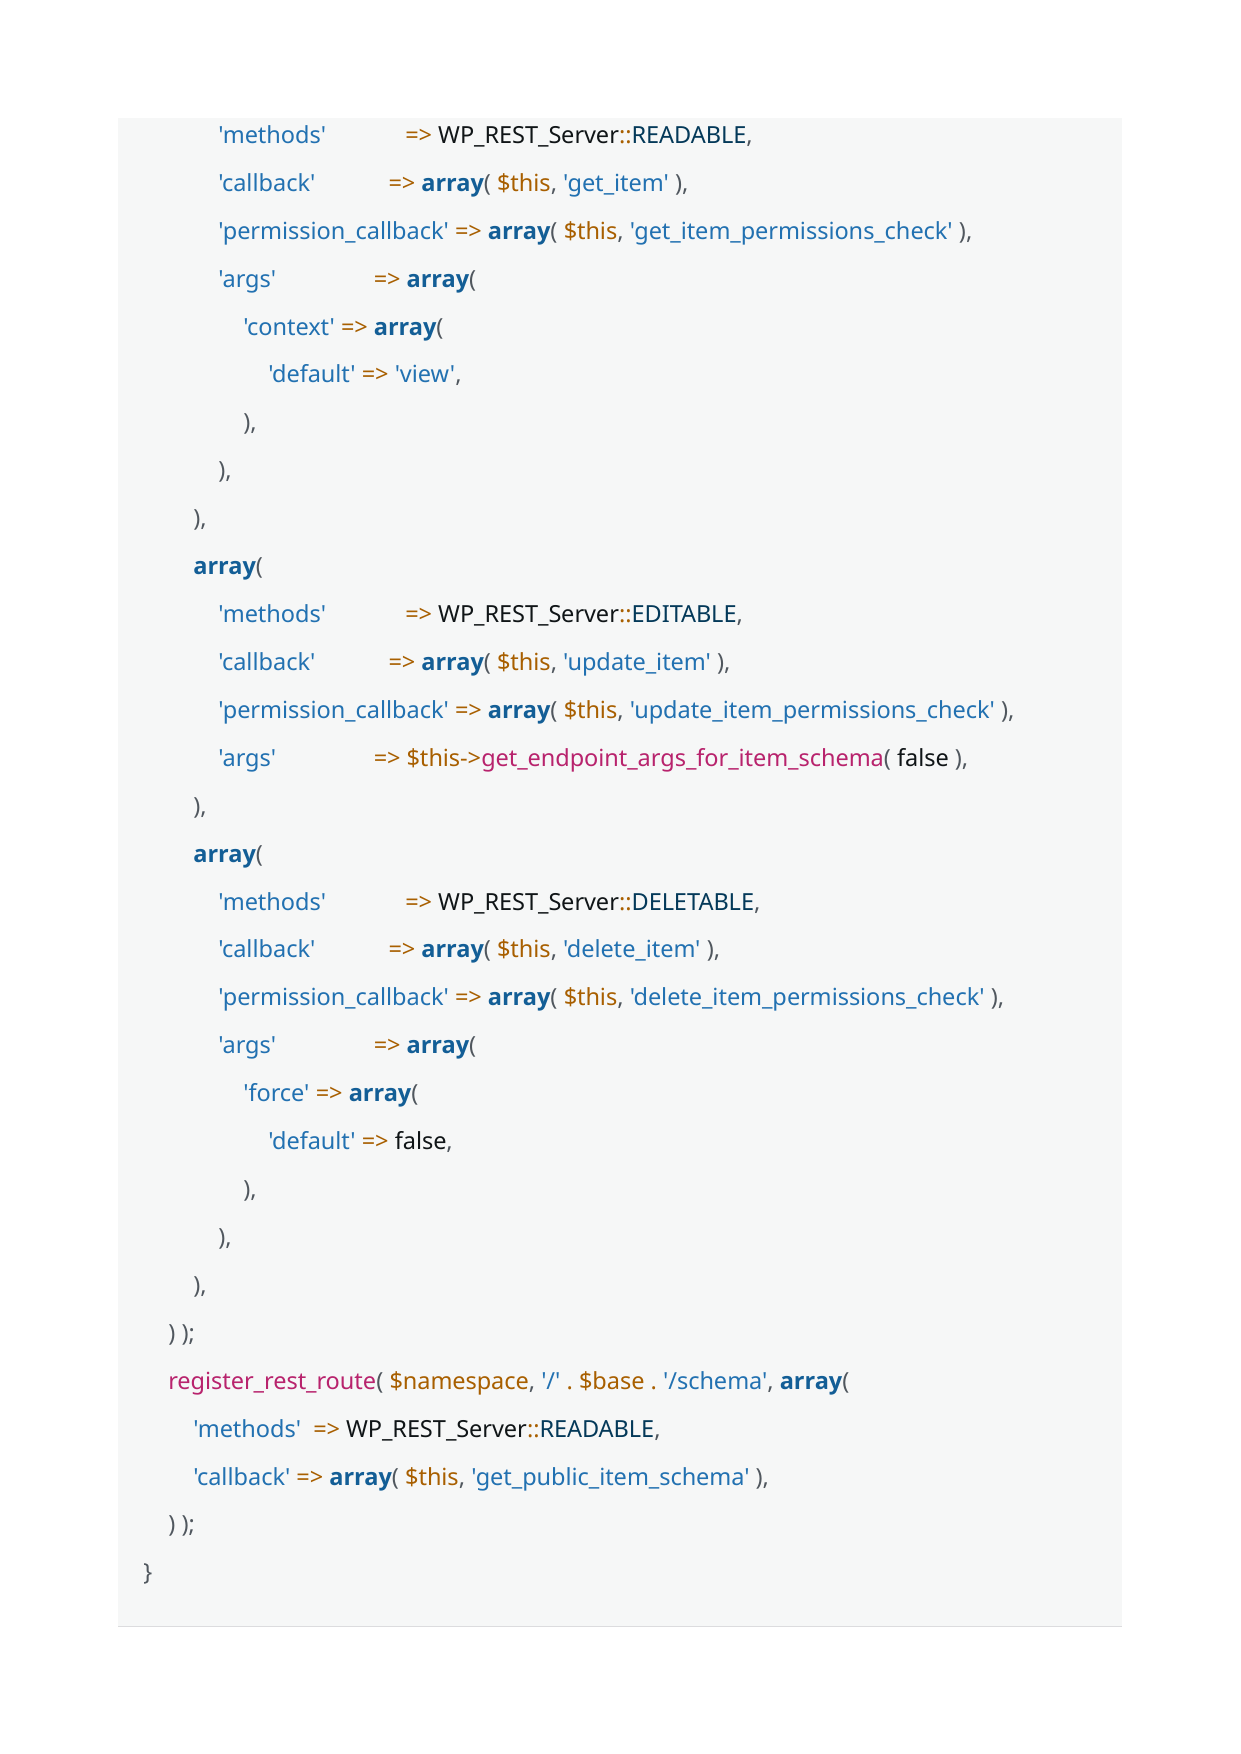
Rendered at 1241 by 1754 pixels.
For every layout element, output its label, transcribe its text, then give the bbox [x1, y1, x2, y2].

text 'default' => 'view', [118, 358, 1122, 390]
text 'args' => array( [118, 262, 1122, 294]
text 'default' => false, [118, 1124, 1122, 1156]
text 'callback' => array( $this, 'get_public_item_schema' ), [118, 1460, 1122, 1492]
text 'force' => array( [118, 1076, 1122, 1108]
text ), [118, 789, 1122, 821]
text ), [118, 406, 1122, 438]
text ), [118, 453, 1122, 486]
text ) ); [118, 1508, 1122, 1540]
text ) ); [118, 1316, 1122, 1348]
text array( [118, 837, 1122, 869]
text 'context' => array( [118, 310, 1122, 342]
text 'methods' => WP_REST_Server::READABLE, [118, 1412, 1122, 1444]
text 'permission_callback' => array( $this, 'update_item_permissions_check' ), [118, 693, 1122, 725]
text ), [118, 1220, 1122, 1252]
text 'methods' => WP_REST_Server::DELETABLE, [118, 885, 1122, 917]
text register_rest_route( $namespace, '/' . $base . '/schema', array( [118, 1364, 1122, 1396]
text array( [118, 549, 1122, 581]
text ), [118, 1268, 1122, 1300]
text 'args' => $this->get_endpoint_args_for_item_schema( false ), [118, 741, 1122, 773]
text 'args' => array( [118, 1028, 1122, 1061]
text } [118, 1556, 1122, 1588]
text 'methods' => WP_REST_Server::READABLE, [118, 118, 1122, 150]
text 'callback' => array( $this, 'update_item' ), [118, 645, 1122, 677]
text 'callback' => array( $this, 'delete_item' ), [118, 933, 1122, 965]
text ), [118, 1172, 1122, 1204]
text ), [118, 501, 1122, 533]
text 'permission_callback' => array( $this, 'delete_item_permissions_check' ), [118, 981, 1122, 1013]
text 'permission_callback' => array( $this, 'get_item_permissions_check' ), [118, 214, 1122, 246]
text 'callback' => array( $this, 'get_item' ), [118, 166, 1122, 198]
text 'methods' => WP_REST_Server::EDITABLE, [118, 597, 1122, 629]
